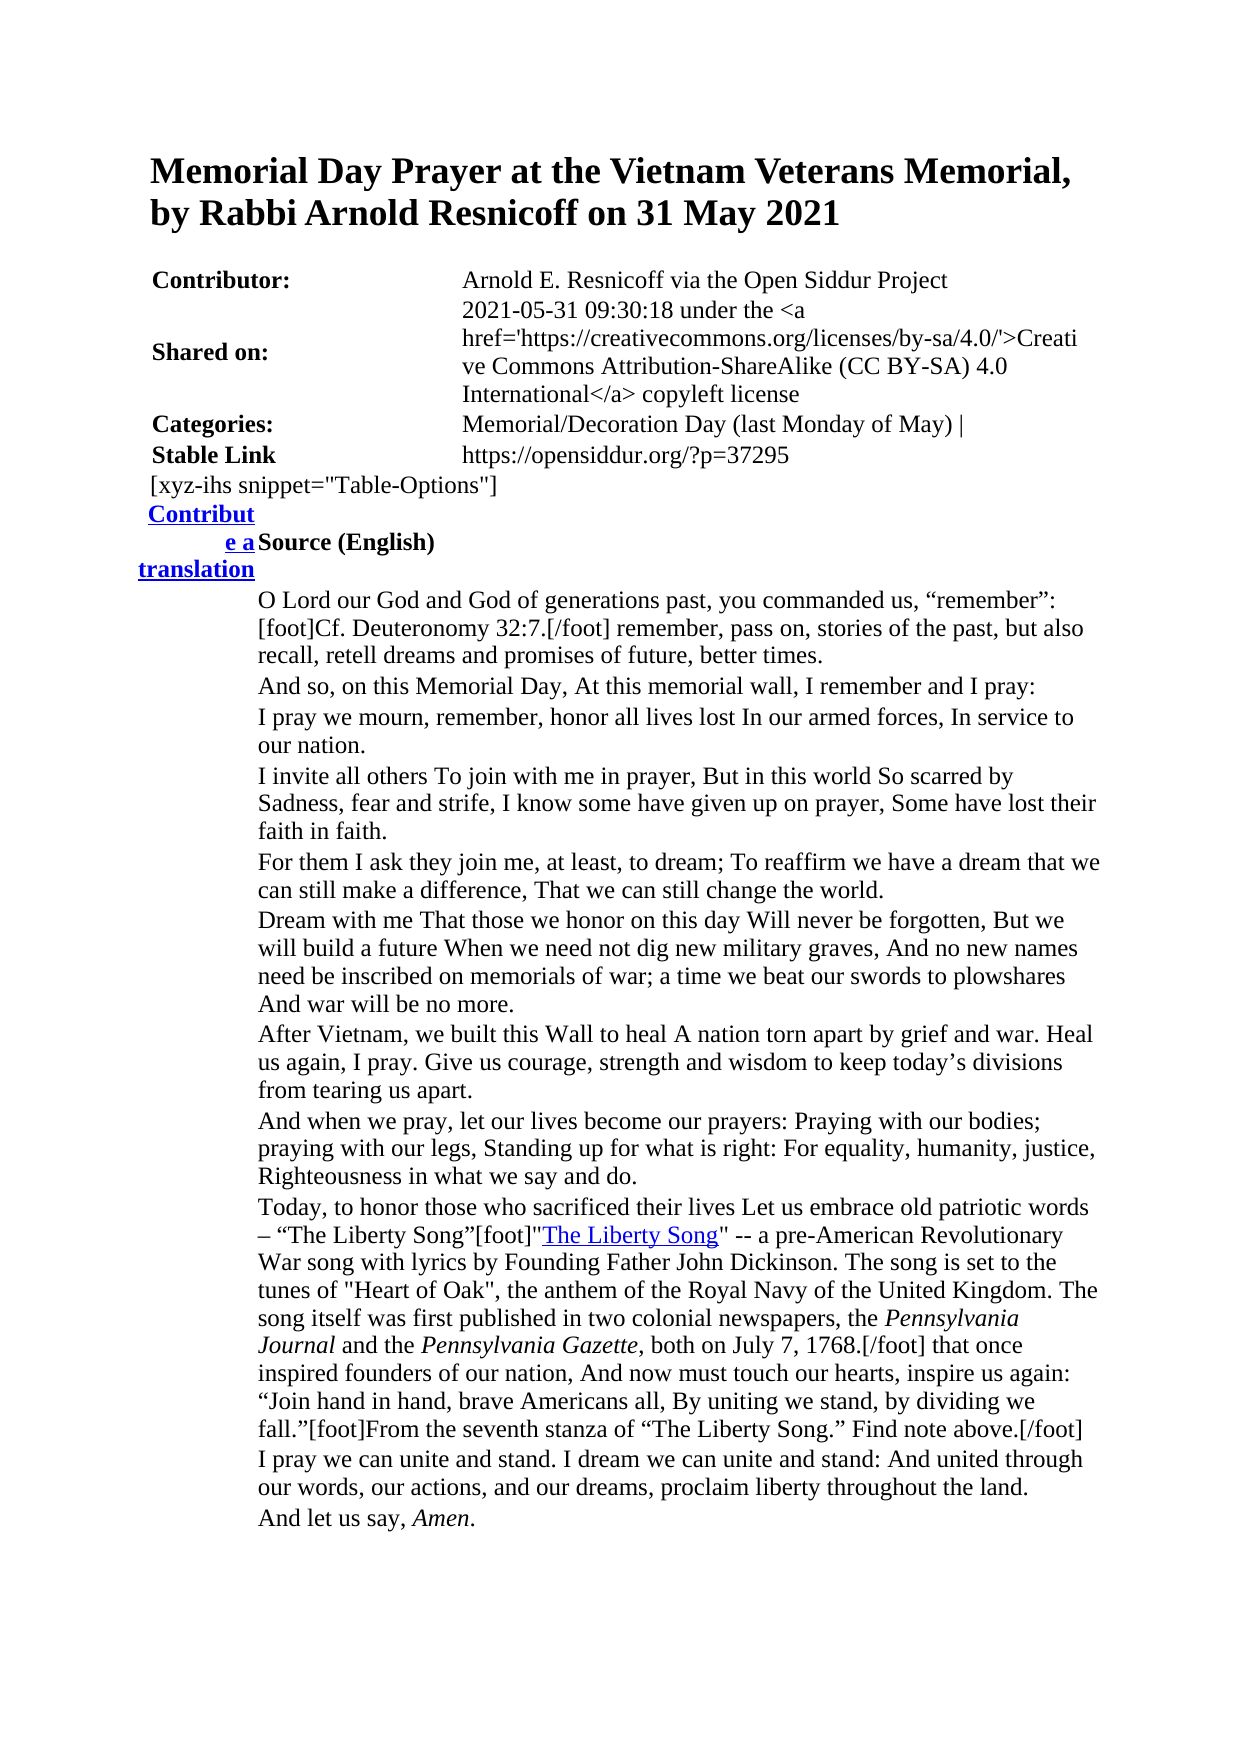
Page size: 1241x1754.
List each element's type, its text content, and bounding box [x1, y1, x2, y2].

table_cell For them I ask they join me, at least, to dream; To reaffirm we have a dream that we can still make a difference, That we can still change the world. [256, 847, 1105, 905]
table_cell [135, 671, 256, 702]
table_cell Categories: [150, 409, 460, 440]
table_cell [135, 760, 256, 847]
table_cell [135, 847, 256, 905]
table_cell Memorial/Decoration Day (last Monday of May) | [460, 409, 1090, 440]
table_cell And let us say, Amen. [256, 1503, 1105, 1533]
table_cell I pray we can unite and stand. I dream we can unite and stand: And united through our words, our actions, and our dreams, proclaim liberty throughout the land. [256, 1444, 1105, 1503]
table_cell [135, 585, 256, 671]
table_cell After Vietnam, we built this Wall to heal A nation torn apart by grief and war. Heal us again, I pray. Give us courage, strength and wisdom to keep today’s divisions from tearing us apart. [256, 1019, 1105, 1105]
table_cell Today, to honor those who sacrificed their lives Let us embrace old patriotic words – “The Liberty Song”[foot]"The Liberty Song" -- a pre-American Revolutionary War song with lyrics by Founding Father John Dickinson. The song is set to the tunes of "Heart of Oak", the anthem of the Royal Navy of the United Kingdom. The song itself was first published in two colonial newspapers, the Pennsylvania Journal and the Pennsylvania Gazette, both on July 7, 1768.[/foot] that once inspired founders of our nation, And now must touch our hearts, inspire us again: “Join hand in hand, brave Americans all, By uniting we stand, by dividing we fall.”[foot]From the seventh stanza of “The Liberty Song.” Find note above.[/foot] [256, 1192, 1105, 1444]
table_cell Dream with me That those we honor on this day Will never be forgotten, But we will build a future When we need not dig new military graves, And no new names need be inscribed on memorials of war; a time we beat our swords to plowshares And war will be no more. [256, 905, 1105, 1019]
table_header Arnold E. Resnicoff via the Open Siddur Project [460, 264, 1090, 295]
table_header Source (English) [256, 499, 1105, 585]
table_cell O Lord our God and God of generations past, you commanded us, “remember”:[foot]Cf. Deuteronomy 32:7.[/foot] remember, pass on, stories of the past, but also recall, retell dreams and promises of future, better times. [256, 585, 1105, 671]
table_cell Shared on: [150, 295, 460, 409]
table_cell 2021-05-31 09:30:18 under the <a href='https://creativecommons.org/licenses/by-sa/4.0/'>Creative Commons Attribution-ShareAlike (CC BY-SA) 4.0 International</a> copyleft license [460, 295, 1090, 409]
table_cell [135, 1192, 256, 1444]
table_cell [135, 1019, 256, 1105]
table_cell [135, 1444, 256, 1503]
table_cell [135, 1105, 256, 1192]
table_cell https://opensiddur.org/?p=37295 [460, 440, 1090, 471]
table_cell And when we pray, let our lives become our prayers: Praying with our bodies; praying with our legs, Standing up for what is right: For equality, humanity, justice, Righteousness in what we say and do. [256, 1105, 1105, 1192]
table_cell I invite all others To join with me in prayer, But in this world So scarred by Sadness, fear and strife, I know some have given up on prayer, Some have lost their faith in faith. [256, 760, 1105, 847]
table_cell [135, 1503, 256, 1533]
table_cell [135, 905, 256, 1019]
table_cell [135, 702, 256, 760]
table_header Contributor: [150, 264, 460, 295]
table_header Contribute a translation [135, 499, 256, 585]
table_cell Stable Link [150, 440, 460, 471]
table_cell And so, on this Memorial Day, At this memorial wall, I remember and I pray: [256, 671, 1105, 702]
text [xyz-ihs snippet="Table-Options"] [150, 471, 1090, 498]
table_cell I pray we mourn, remember, honor all lives lost In our armed forces, In service to our nation. [256, 702, 1105, 760]
subtitle Memorial Day Prayer at the Vietnam Veterans Memorial, by Rabbi Arnold Resnicoff on 31 May 2021 [150, 150, 1090, 233]
